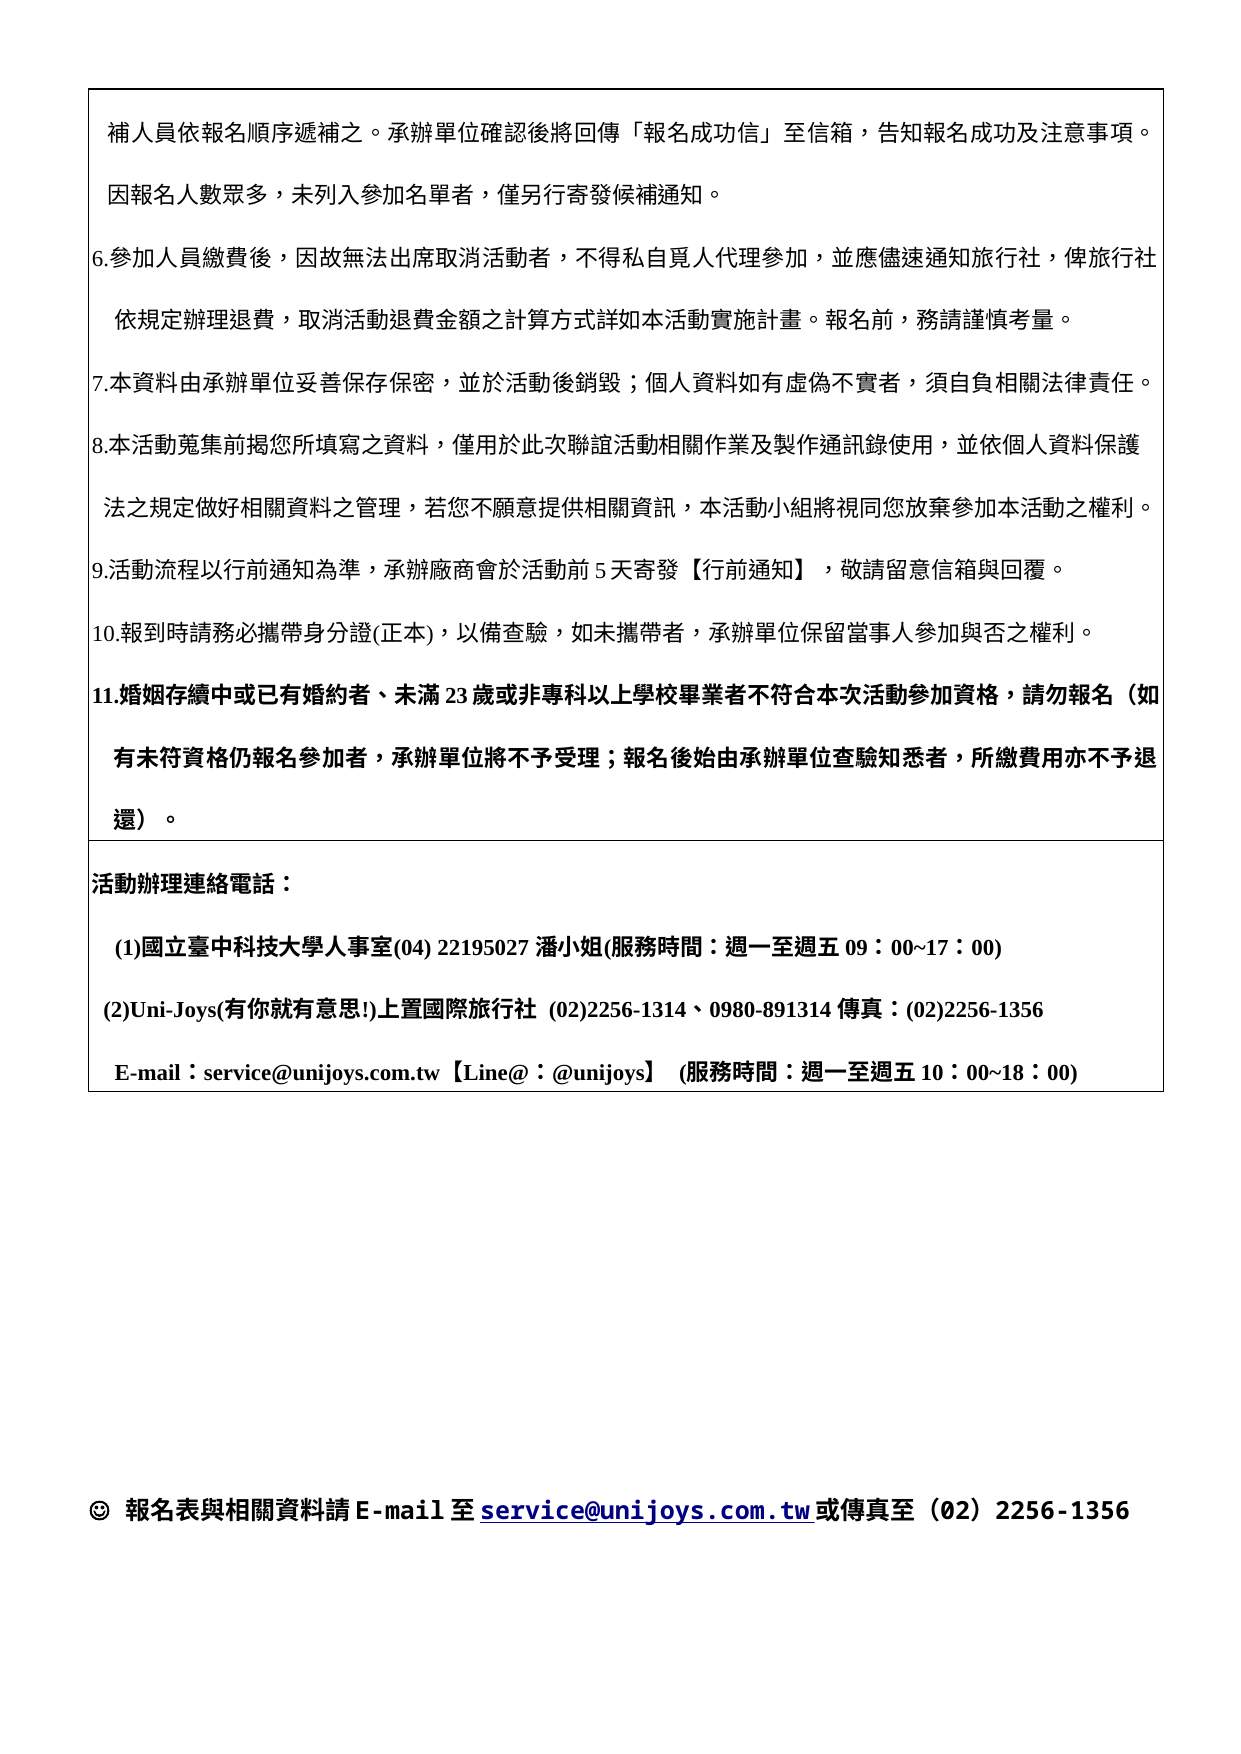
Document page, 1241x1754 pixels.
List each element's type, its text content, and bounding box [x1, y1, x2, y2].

text  報名表與相關資料請E-mail至service@unijoys.com.tw或傳真至（02）2256-1356 [89, 1467, 1152, 1529]
table_cell 活動辦理連絡電話： (1)國立臺中科技大學人事室(04) 22195027 潘小姐(服務時間：週一至週五09：00~17：00) (2)Uni-Joys(有你就有意思!)上置國際旅行社 (02)2256-1314、0980-891314 傳真：(02)2256-1356 E-mail：service@unijoys.com.tw【Line@：@unijoys】 (服務時間：週一至週五10：00~18：00) [89, 841, 1163, 1091]
table_cell 補人員依報名順序遞補之。承辦單位確認後將回傳「報名成功信」至信箱，告知報名成功及注意事項。因報名人數眾多，未列入參加名單者，僅另行寄發候補通知。 6.參加人員繳費後，因故無法出席取消活動者，不得私自覓人代理參加，並應儘速通知旅行社，俾旅行社依規定辦理退費，取消活動退費金額之計算方式詳如本活動實施計畫。報名前，務請謹慎考量。 7.本資料由承辦單位妥善保存保密，並於活動後銷毀；個人資料如有虛偽不實者，須自負相關法律責任。 8.本活動蒐集前揭您所填寫之資料，僅用於此次聯誼活動相關作業及製作通訊錄使用，並依個人資料保護 法之規定做好相關資料之管理，若您不願意提供相關資訊，本活動小組將視同您放棄參加本活動之權利。 9.活動流程以行前通知為準，承辦廠商會於活動前5天寄發【行前通知】，敬請留意信箱與回覆。 10.報到時請務必攜帶身分證(正本)，以備查驗，如未攜帶者，承辦單位保留當事人參加與否之權利。 11.婚姻存續中或已有婚約者、未滿23歲或非專科以上學校畢業者不符合本次活動參加資格，請勿報名（如有未符資格仍報名參加者，承辦單位將不予受理；報名後始由承辦單位查驗知悉者，所繳費用亦不予退還）。 [89, 90, 1163, 840]
